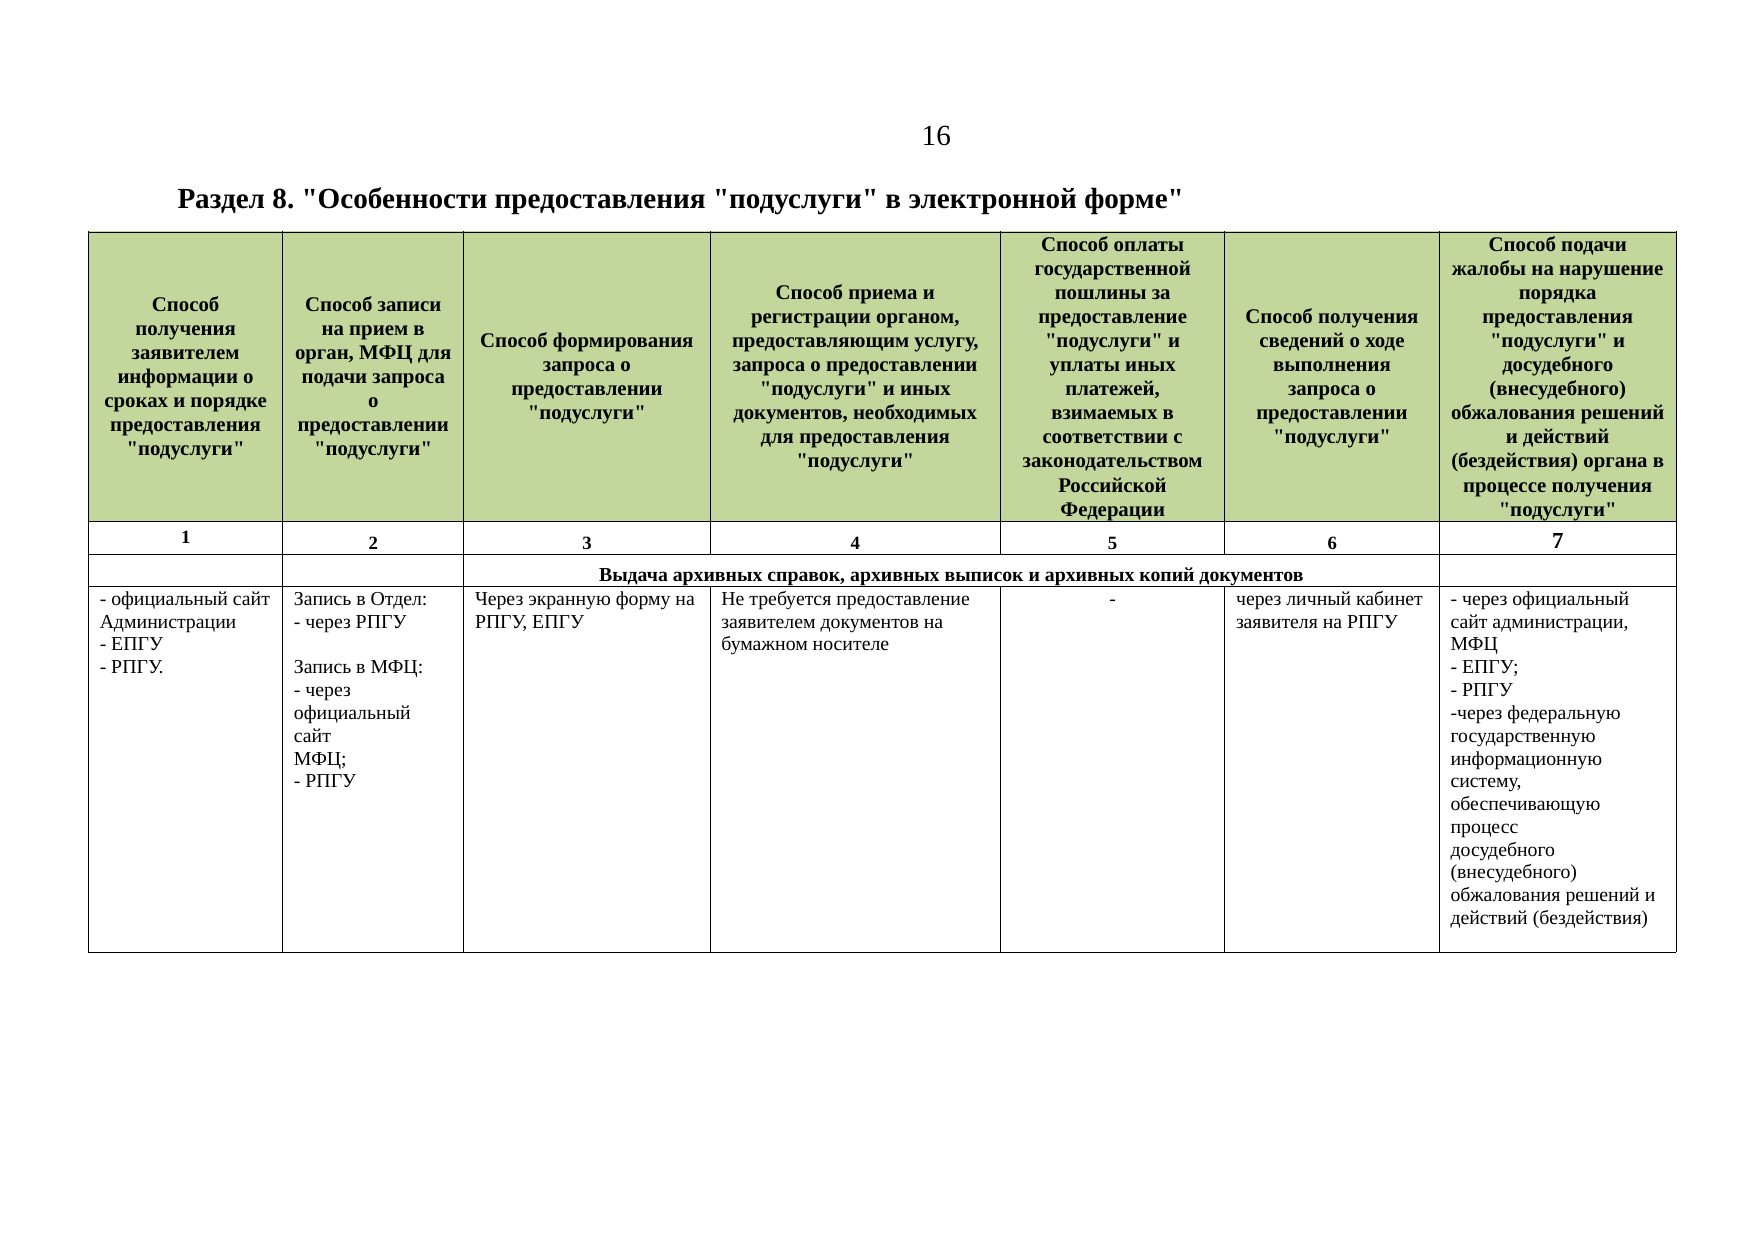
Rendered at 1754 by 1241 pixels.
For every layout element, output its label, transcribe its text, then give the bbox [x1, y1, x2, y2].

table_cell 2 [283, 522, 463, 553]
table_header Способ приема и регистрации органом, предоставляющим услугу, запроса о предоставлении "подуслуги" и иных документов, необходимых для предоставления "подуслуги" [711, 233, 1000, 521]
table_cell [89, 555, 282, 586]
table_cell 7 [1440, 522, 1676, 553]
table_header Способ формирования запроса о предоставлении "подуслуги" [464, 233, 710, 521]
table_cell 1 [89, 522, 282, 553]
table_cell через личный кабинет заявителя на РПГУ [1225, 587, 1439, 952]
table_cell - через официальный сайт администрации, МФЦ - ЕПГУ; - РПГУ -через федеральную государственную информационную систему, обеспечивающую процесс досудебного (внесудебного) обжалования решений и действий (бездействия) [1440, 587, 1676, 952]
table_cell 5 [1001, 522, 1224, 553]
text Раздел 8. "Особенности предоставления "подуслуги" в электронной форме" [177, 181, 1695, 215]
table_cell [1440, 555, 1676, 586]
table_cell [283, 555, 463, 586]
table_cell - официальный сайт Администрации - ЕПГУ - РПГУ. [89, 587, 282, 952]
table_header Способ получения заявителем информации о сроках и порядке предоставления "подуслуги" [89, 233, 282, 521]
table_cell Выдача архивных справок, архивных выписок и архивных копий документов [464, 555, 1439, 586]
table_cell - [1001, 587, 1224, 952]
table_cell 4 [711, 522, 1000, 553]
table_cell 3 [464, 522, 710, 553]
table_cell 6 [1225, 522, 1439, 553]
table_header Способ записи на прием в орган, МФЦ для подачи запроса о предоставлении "подуслуги" [283, 233, 463, 521]
table_cell Запись в Отдел: - через РПГУ Запись в МФЦ: - через официальный сайт МФЦ; - РПГУ [283, 587, 463, 952]
table_cell Через экранную форму на РПГУ, ЕПГУ [464, 587, 710, 952]
table_header Способ оплаты государственной пошлины за предоставление "подуслуги" и уплаты иных платежей, взимаемых в соответствии с законодательством Российской Федерации [1001, 233, 1224, 521]
table_header Способ получения сведений о ходе выполнения запроса о предоставлении "подуслуги" [1225, 233, 1439, 521]
table_header Способ подачи жалобы на нарушение порядка предоставления "подуслуги" и досудебного (внесудебного) обжалования решений и действий (бездействия) органа в процессе получения "подуслуги" [1440, 233, 1676, 521]
table_cell Не требуется предоставление заявителем документов на бумажном носителе [711, 587, 1000, 952]
